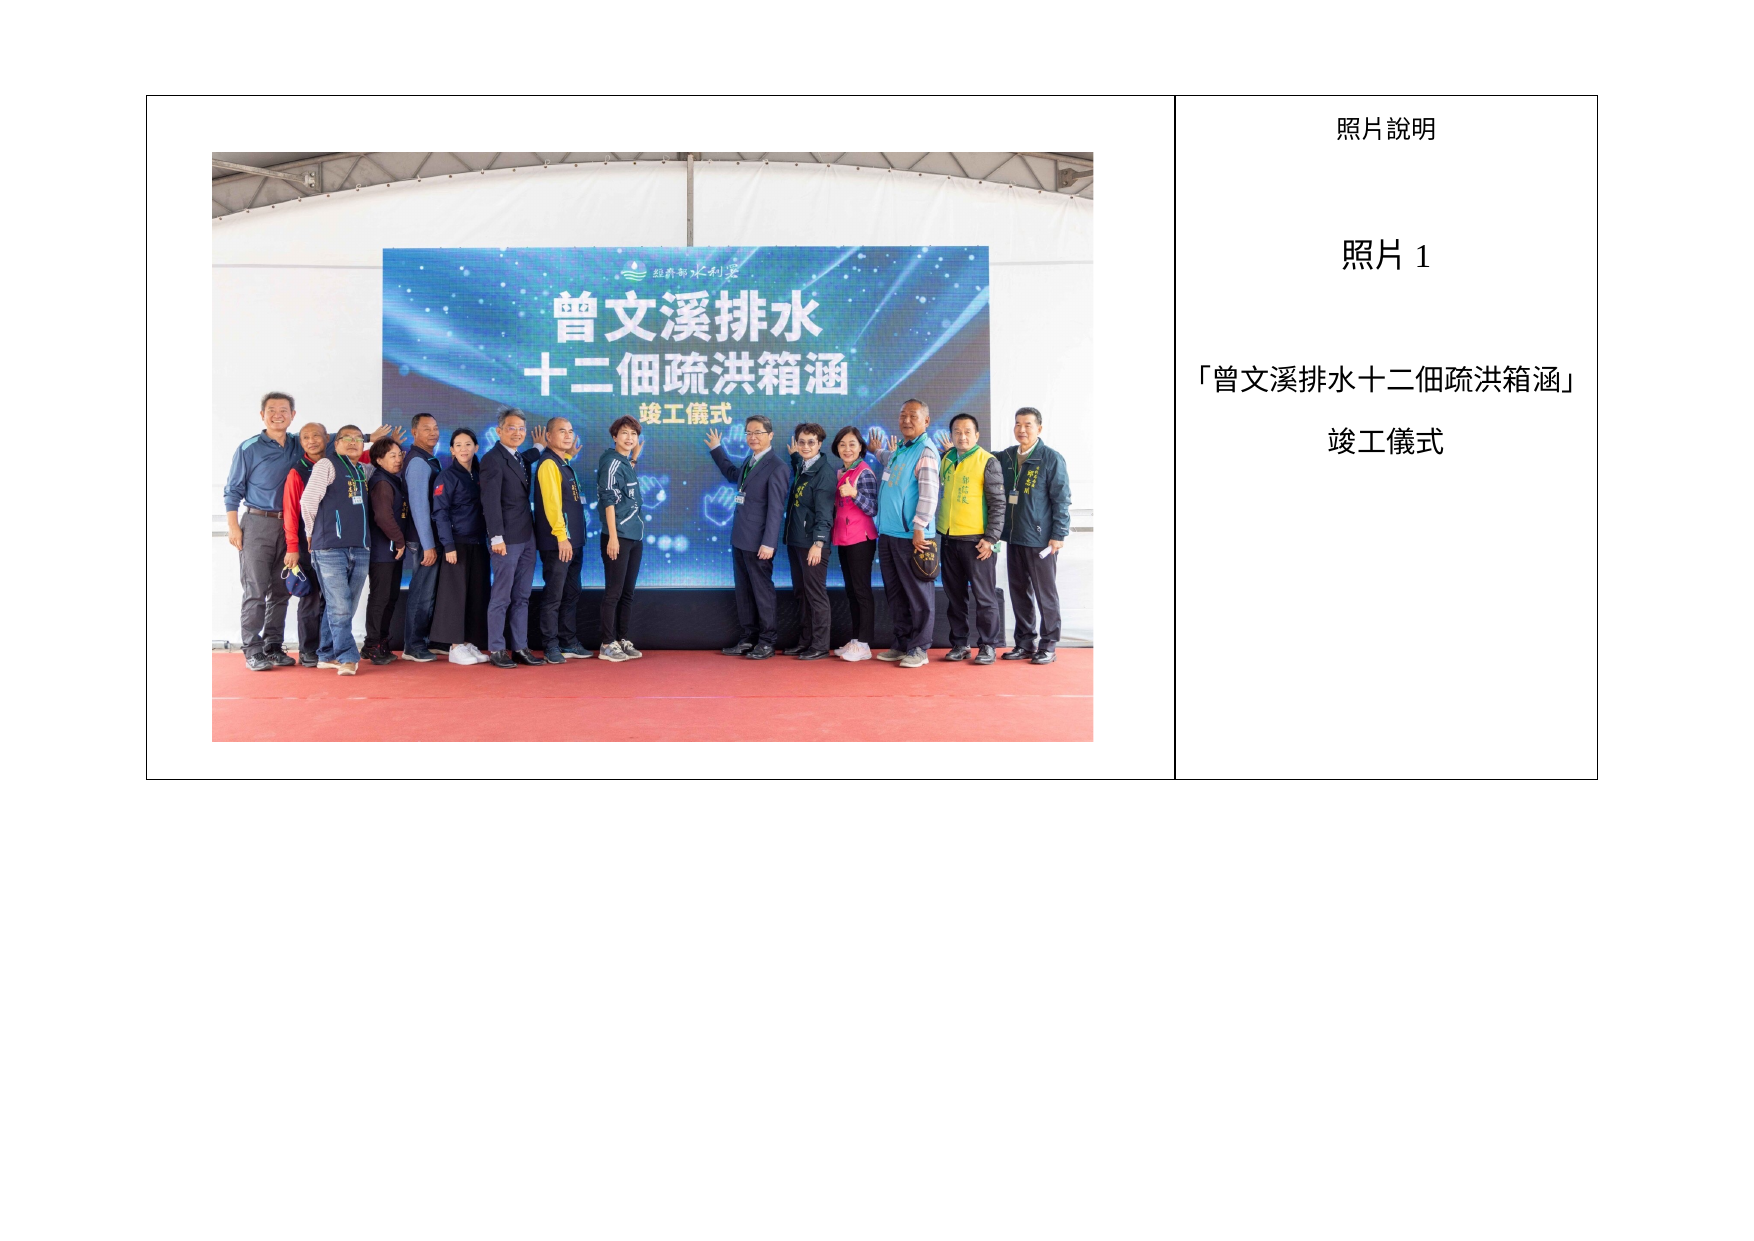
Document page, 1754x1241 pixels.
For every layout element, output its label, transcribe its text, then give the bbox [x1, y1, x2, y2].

table_header 照片說明 照片1 「曾文溪排水十二佃疏洪箱涵」竣工儀式 [1176, 96, 1597, 779]
picture [212, 152, 1094, 742]
table_header [147, 96, 1174, 779]
